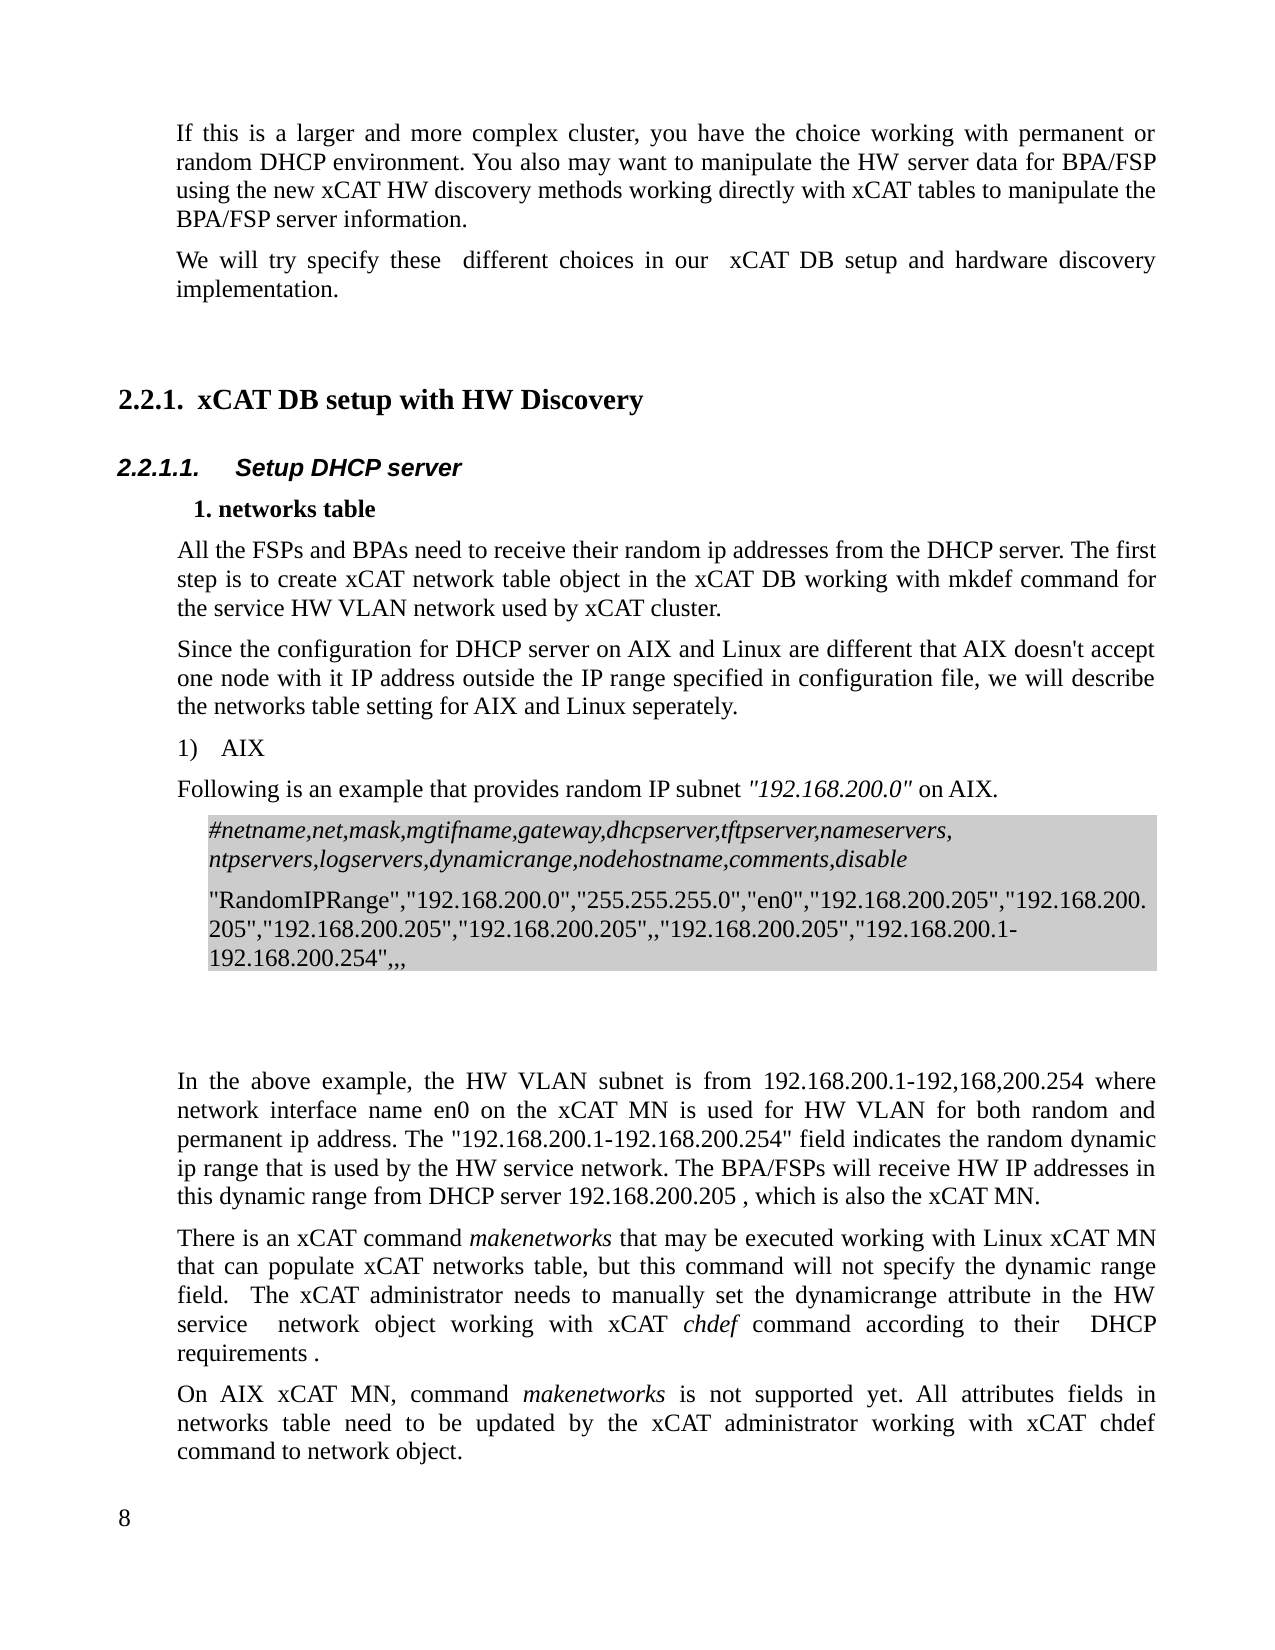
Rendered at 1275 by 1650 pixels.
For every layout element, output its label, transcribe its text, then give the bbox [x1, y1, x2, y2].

text In the above example, the HW VLAN subnet is from 192.168.200.1-192,168,200.254 where network interface name en0 on the xCAT MN is used for HW VLAN for both random and permanent ip address. The "192.168.200.1-192.168.200.254" field indicates the random dynamic ip range that is used by the HW service network. The BPA/FSPs will receive HW IP addresses in this dynamic range from DHCP server 192.168.200.205 , which is also the xCAT MN. [177, 1066, 1157, 1210]
list 1. networks table [156, 494, 1157, 523]
subtitle Setup DHCP server [117, 453, 1157, 481]
list AIX [177, 733, 1157, 761]
text Since the configuration for DHCP server on AIX and Linux are different that AIX doesn't accept one node with it IP address outside the IP range specified in configuration file, we will describe the networks table setting for AIX and Linux seperately. [177, 634, 1157, 720]
list All the FSPs and BPAs need to receive their random ip addresses from the DHCP server. The first step is to create xCAT network table object in the xCAT DB working with mkdef command for the service HW VLAN network used by xCAT cluster. [177, 535, 1157, 621]
text #netname,net,mask,mgtifname,gateway,dhcpserver,tftpserver,nameservers, ntpservers,logservers,dynamicrange,nodehostname,comments,disable [208, 815, 1157, 873]
text There is an xCAT command makenetworks that may be executed working with Linux xCAT MN that can populate xCAT networks table, but this command will not specify the dynamic range field. The xCAT administrator needs to manually set the dynamicrange attribute in the HW service network object working with xCAT chdef command according to their DHCP requirements . [177, 1223, 1157, 1366]
subtitle xCAT DB setup with HW Discovery [118, 382, 1157, 415]
list On AIX xCAT MN, command makenetworks is not supported yet. All attributes fields in networks table need to be updated by the xCAT administrator working with xCAT chdef command to network object. [177, 1379, 1157, 1465]
list We will try specify these different choices in our xCAT DB setup and hardware discovery implementation. [176, 246, 1157, 303]
text "RandomIPRange","192.168.200.0","255.255.255.0","en0","192.168.200.205","192.168.200.205","192.168.200.205","192.168.200.205",,"192.168.200.205","192.168.200.1-192.168.200.254",,, [208, 885, 1157, 971]
list If this is a larger and more complex cluster, you have the choice working with permanent or random DHCP environment. You also may want to manipulate the HW server data for BPA/FSP using the new xCAT HW discovery methods working directly with xCAT tables to manipulate the BPA/FSP server information. [176, 118, 1157, 233]
text Following is an example that provides random IP subnet "192.168.200.0" on AIX. [177, 774, 1157, 803]
